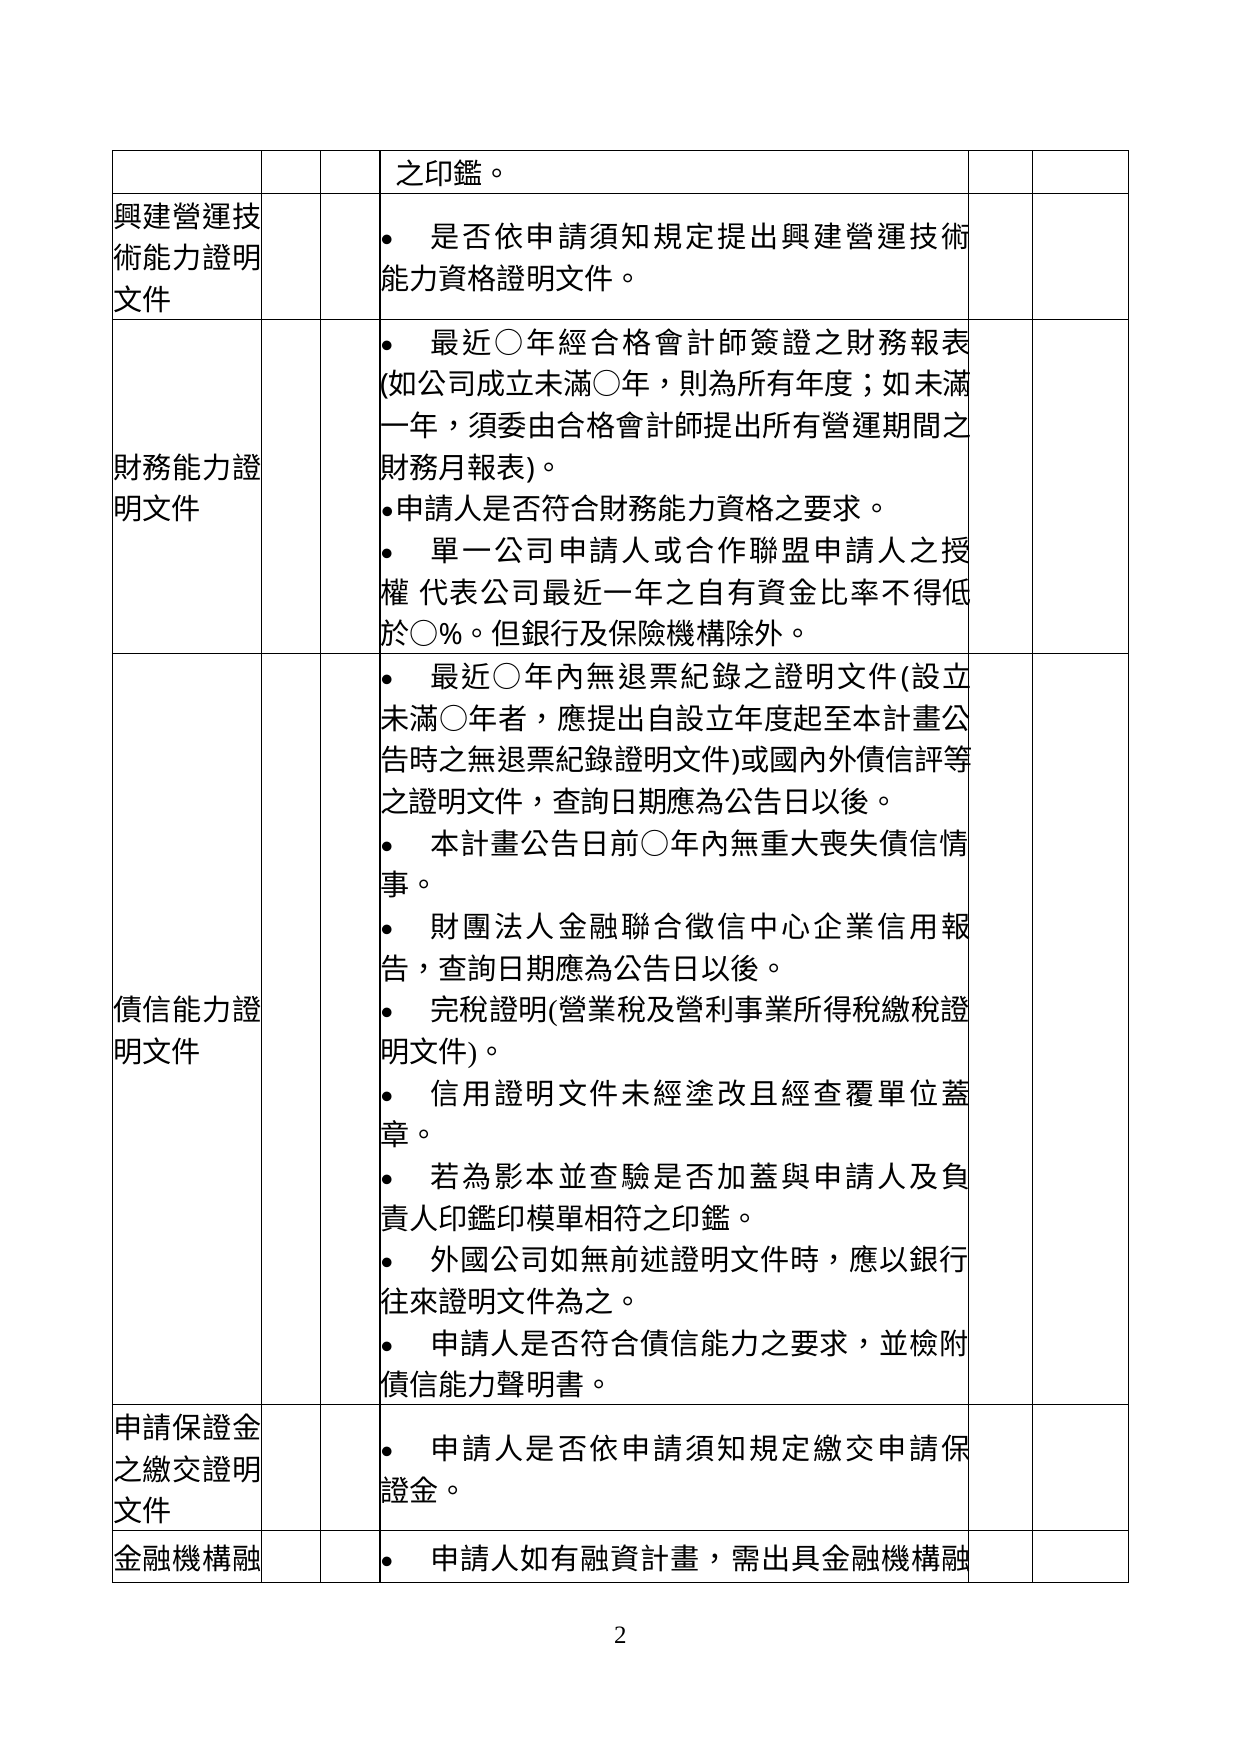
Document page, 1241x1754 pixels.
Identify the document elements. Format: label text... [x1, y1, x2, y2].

table_cell [321, 151, 379, 193]
table_cell 申請保證金之繳交證明文件 [113, 1405, 261, 1530]
table_cell [321, 1531, 379, 1582]
table_cell 申請人如有融資計畫，需出具金融機構融資意願書證明文件及對申請人投資計畫書之評估意見。 [381, 1531, 968, 1582]
table_cell [969, 654, 1032, 1404]
table_cell 最近○年內無退票紀錄之證明文件(設立未滿○年者，應提出自設立年度起至本計畫公告時之無退票紀錄證明文件)或國內外債信評等之證明文件，查詢日期應為公告日以後。 本計畫公告日前○年內無重大喪失債信情事。 財團法人金融聯合徵信中心企業信用報告，查詢日期應為公告日以後。 完稅證明(營業稅及營利事業所得稅繳稅證明文件)。 信用證明文件未經塗改且經查覆單位蓋章。 若為影本並查驗是否加蓋與申請人及負責人印鑑印模單相符之印鑑。 外國公司如無前述證明文件時，應以銀行往來證明文件為之。 申請人是否符合債信能力之要求，並檢附債信能力聲明書。 [381, 654, 968, 1404]
table_cell [321, 1405, 379, 1530]
table_cell [969, 194, 1032, 319]
table_cell [1033, 1531, 1128, 1582]
table_cell [262, 1531, 320, 1582]
table_cell [321, 654, 379, 1404]
table_cell 最近○年經合格會計師簽證之財務報表(如公司成立未滿○年，則為所有年度；如未滿一年，須委由合格會計師提出所有營運期間之財務月報表)。 申請人是否符合財務能力資格之要求。 單一公司申請人或合作聯盟申請人之授權 代表公司最近一年之自有資金比率不得低於○%。但銀行及保險機構除外。 [381, 320, 968, 653]
table_cell [969, 151, 1032, 193]
table_cell [969, 320, 1032, 653]
table_cell [262, 1405, 320, 1530]
table_cell [969, 1405, 1032, 1530]
table_cell [321, 320, 379, 653]
table_cell [262, 194, 320, 319]
table_cell [262, 151, 320, 193]
table_cell [262, 654, 320, 1404]
table_cell [321, 194, 379, 319]
table_cell 債信能力證明文件 [113, 654, 261, 1404]
table_cell [1033, 320, 1128, 653]
table_cell 金融機構融 [113, 1531, 261, 1582]
table_cell [1033, 151, 1128, 193]
table_cell [1033, 194, 1128, 319]
table_cell [113, 151, 261, 193]
table_cell 興建營運技術能力證明文件 [113, 194, 261, 319]
table_cell 之印鑑。 [381, 151, 968, 193]
table_cell [969, 1531, 1032, 1582]
table_cell 財務能力證明文件 [113, 320, 261, 653]
table_cell [262, 320, 320, 653]
table_cell [1033, 654, 1128, 1404]
table_cell 是否依申請須知規定提出興建營運技術能力資格證明文件。 [381, 194, 968, 319]
table_cell [1033, 1405, 1128, 1530]
table_cell 申請人是否依申請須知規定繳交申請保證金。 [381, 1405, 968, 1530]
